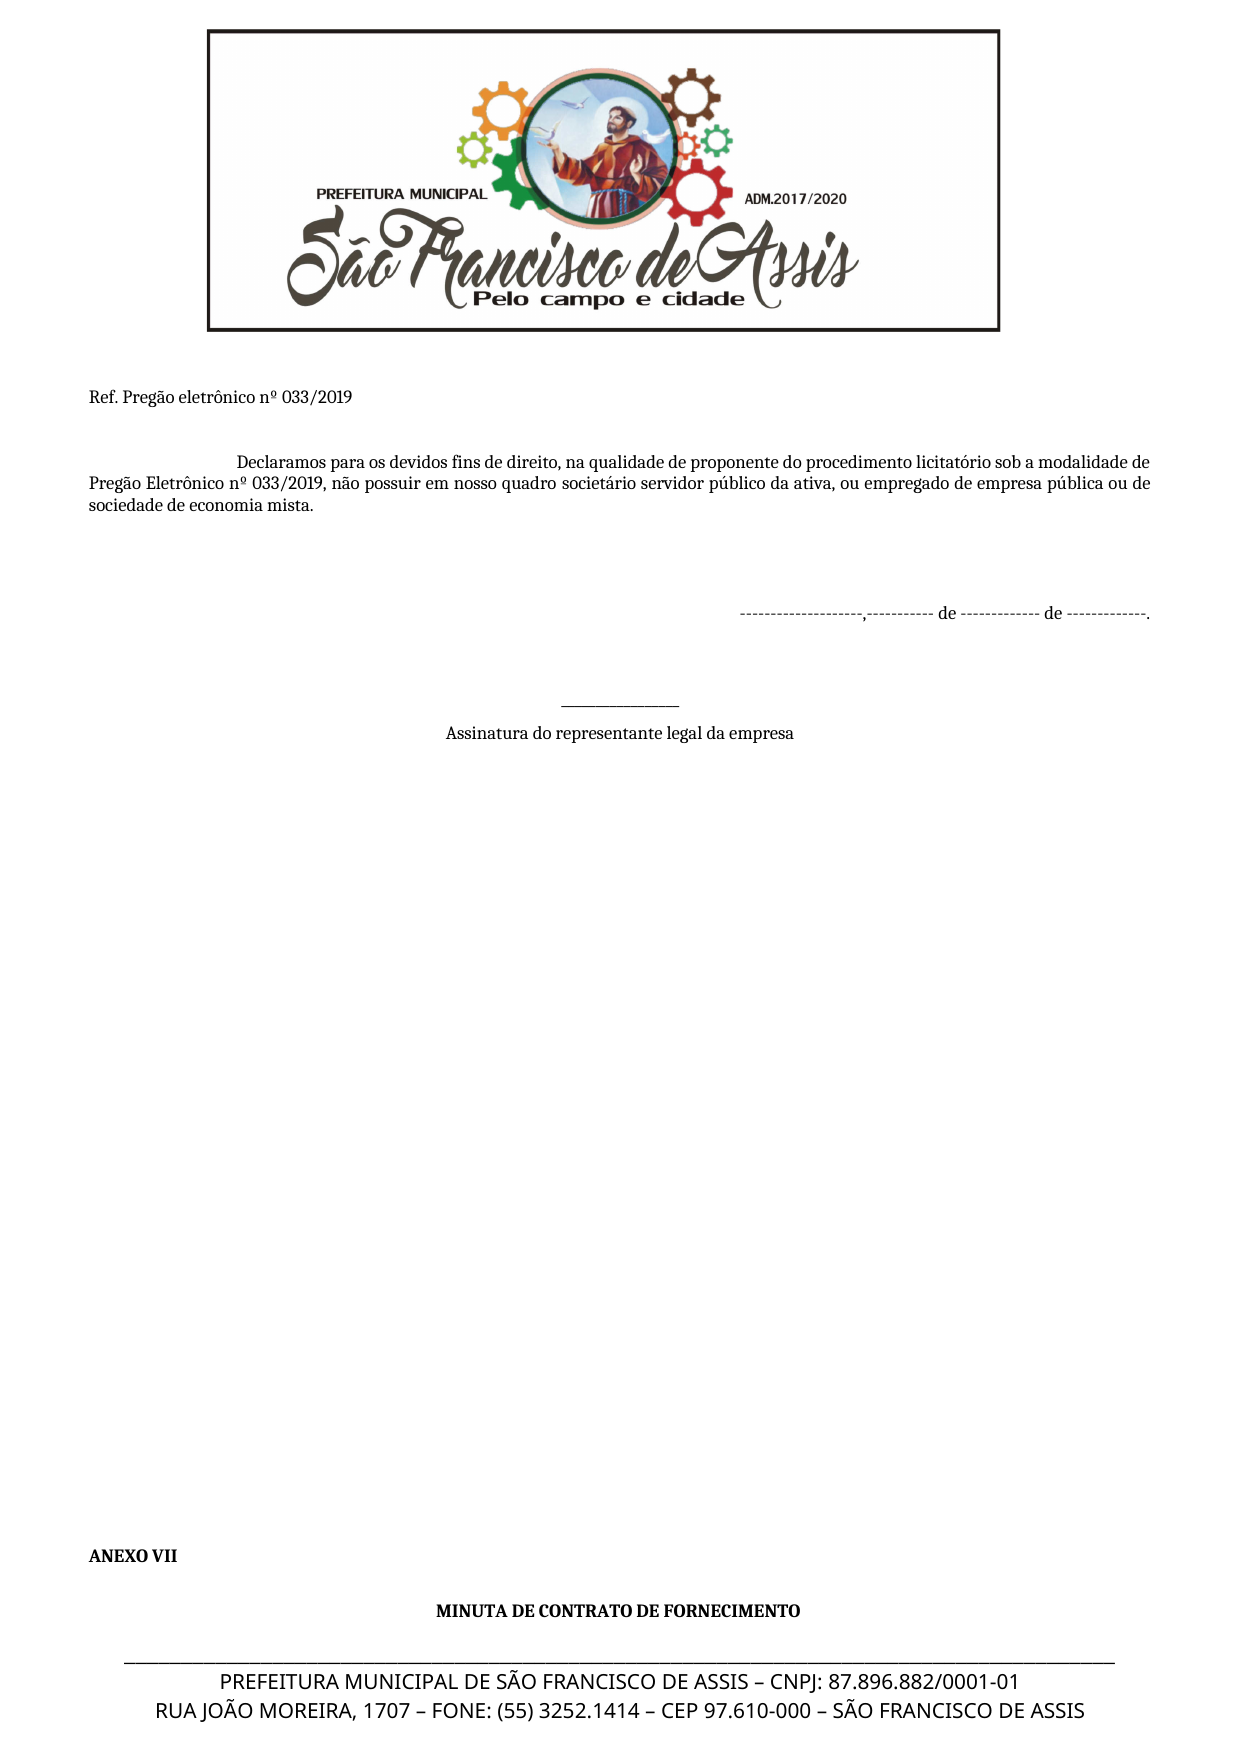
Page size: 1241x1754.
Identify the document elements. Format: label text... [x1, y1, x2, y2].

text Ref. Pregão eletrônico nº 033/2019 [89, 387, 1152, 408]
text _________________ [89, 688, 1152, 710]
text Declaramos para os devidos fins de direito, na qualidade de proponente do procedimento licitatório sob a modalidade de Pregão Eletrônico nº 033/2019, não possuir em nosso quadro societário servidor público da ativa, ou empregado de empresa pública ou de sociedade de economia mista. [89, 451, 1152, 516]
text MINUTA DE CONTRATO DE FORNECIMENTO [89, 1601, 1152, 1623]
text --------------------,----------- de ------------- de -------------. [89, 602, 1152, 624]
text ANEXO VII [89, 1545, 1152, 1567]
text Assinatura do representante legal da empresa [89, 723, 1152, 744]
